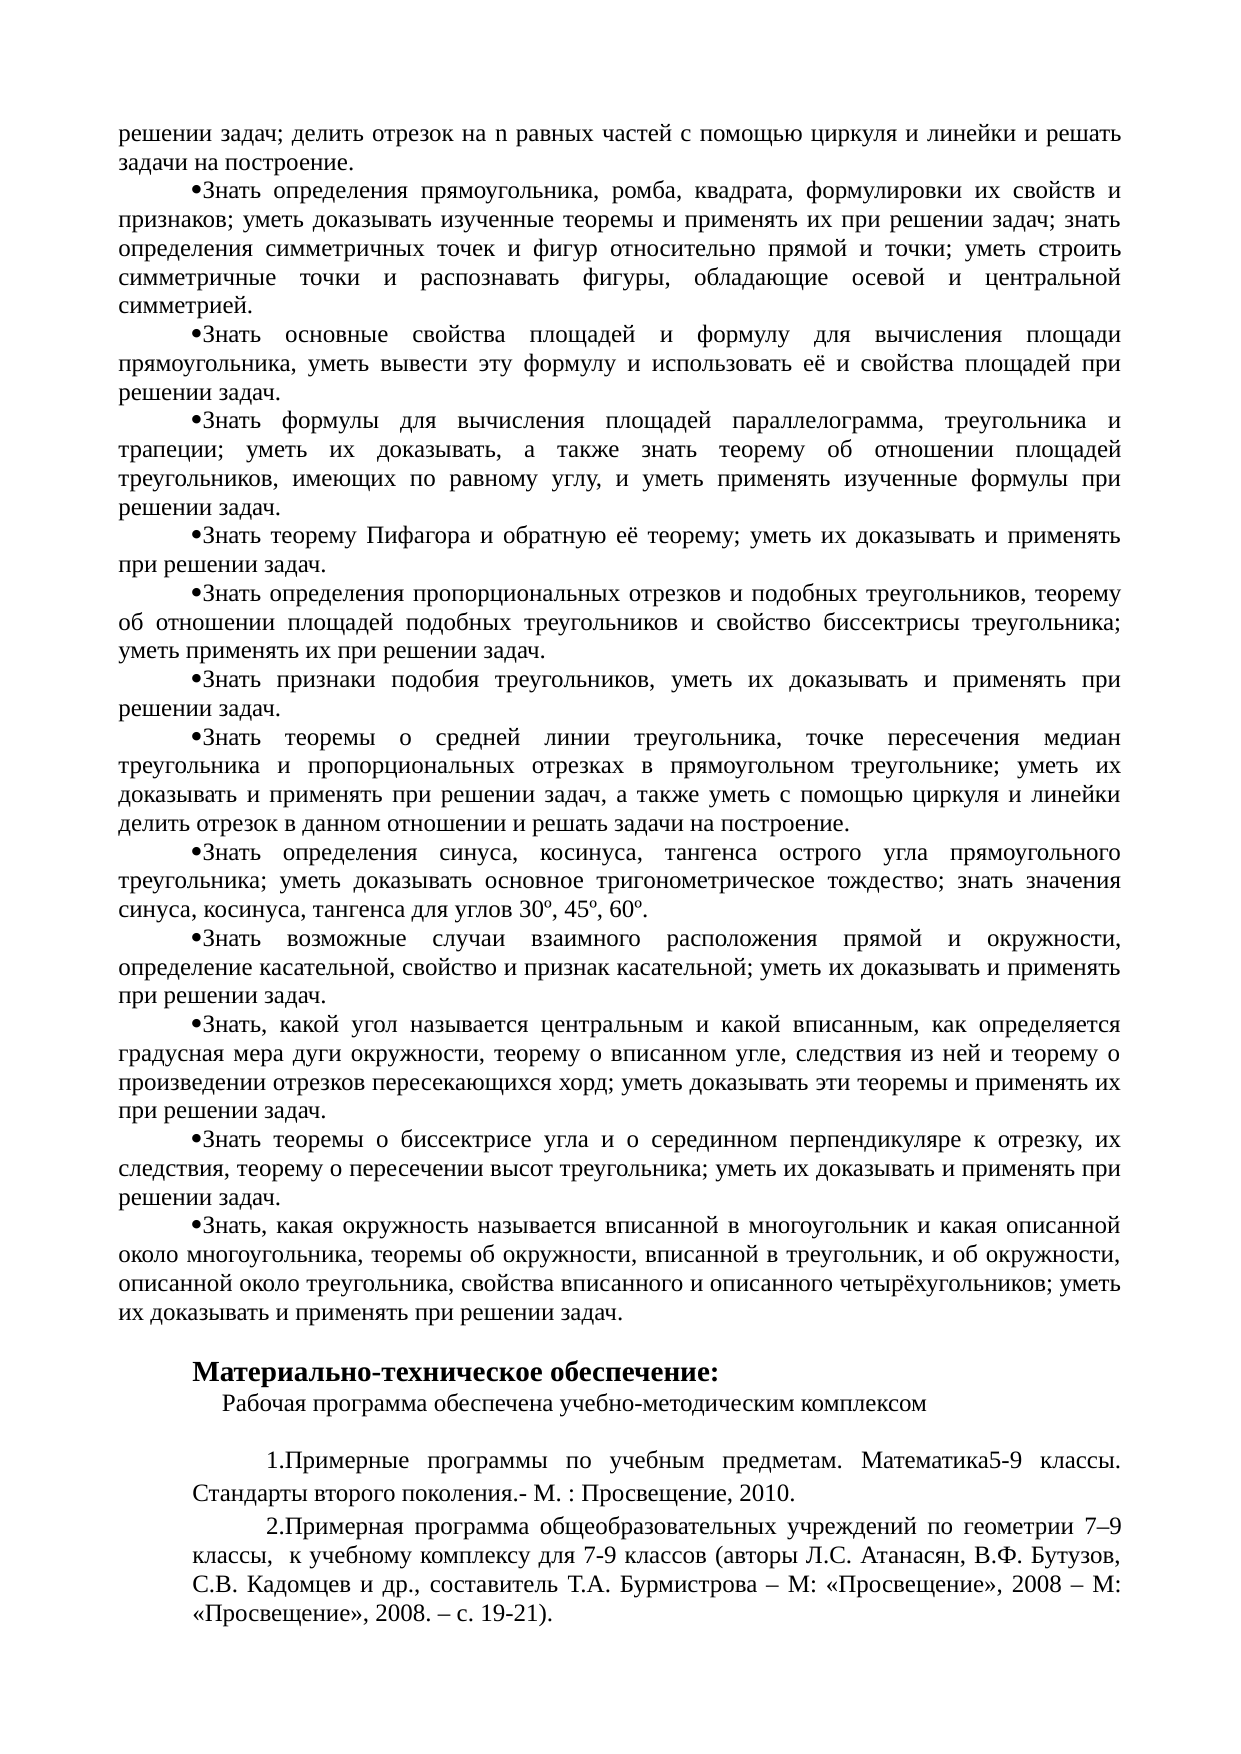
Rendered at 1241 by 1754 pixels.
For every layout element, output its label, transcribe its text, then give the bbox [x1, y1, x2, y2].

list Знать теоремы о средней линии треугольника, точке пересечения медиан треугольника и пропорциональных отрезках в прямоугольном треугольнике; уметь их доказывать и применять при решении задач, а также уметь с помощью циркуля и линейки делить отрезок в данном отношении и решать задачи на построение. [118, 722, 1122, 837]
list Знать теоремы о биссектрисе угла и о серединном перпендикуляре к отрезку, их следствия, теорему о пересечении высот треугольника; уметь их доказывать и применять при решении задач. [118, 1124, 1122, 1211]
list Знать, какая окружность называется вписанной в многоугольник и какая описанной около многоугольника, теоремы об окружности, вписанной в треугольник, и об окружности, описанной около треугольника, свойства вписанного и описанного четырёхугольников; уметь их доказывать и применять при решении задач. [118, 1211, 1122, 1326]
list Знать возможные случаи взаимного расположения прямой и окружности, определение касательной, свойство и признак касательной; уметь их доказывать и применять при решении задач. [118, 923, 1122, 1009]
text Материально-техническое обеспечение: [118, 1354, 1122, 1388]
list Знать определения пропорциональных отрезков и подобных треугольников, теорему об отношении площадей подобных треугольников и свойство биссектрисы треугольника; уметь применять их при решении задач. [118, 578, 1122, 664]
list Знать формулы для вычисления площадей параллелограмма, треугольника и трапеции; уметь их доказывать, а также знать теорему об отношении площадей треугольников, имеющих по равному углу, и уметь применять изученные формулы при решении задач. [118, 406, 1122, 521]
list Знать признаки подобия треугольников, уметь их доказывать и применять при решении задач. [118, 664, 1122, 722]
list решении задач; делить отрезок на n равных частей с помощью циркуля и линейки и решать задачи на построение. [118, 118, 1122, 176]
list Знать основные свойства площадей и формулу для вычисления площади прямоугольника, уметь вывести эту формулу и использовать её и свойства площадей при решении задач. [118, 319, 1122, 406]
text Рабочая программа обеспечена учебно-методическим комплексом [148, 1388, 1122, 1417]
list Знать теорему Пифагора и обратную её теорему; уметь их доказывать и применять при решении задач. [118, 521, 1122, 578]
list Знать определения прямоугольника, ромба, квадрата, формулировки их свойств и признаков; уметь доказывать изученные теоремы и применять их при решении задач; знать определения симметричных точек и фигур относительно прямой и точки; уметь строить симметричные точки и распознавать фигуры, обладающие осевой и центральной симметрией. [118, 176, 1122, 319]
list Примерные программы по учебным предметам. Математика5-9 классы. Стандарты второго поколения.- М. : Просвещение, 2010. [192, 1445, 1122, 1507]
list Знать, какой угол называется центральным и какой вписанным, как определяется градусная мера дуги окружности, теорему о вписанном угле, следствия из ней и теорему о произведении отрезков пересекающихся хорд; уметь доказывать эти теоремы и применять их при решении задач. [118, 1009, 1122, 1124]
list Знать определения синуса, косинуса, тангенса острого угла прямоугольного треугольника; уметь доказывать основное тригонометрическое тождество; знать значения синуса, косинуса, тангенса для углов 30º, 45º, 60º. [118, 837, 1122, 923]
list Примерная программа общеобразовательных учреждений по геометрии 7–9 классы, к учебному комплексу для 7-9 классов (авторы Л.С. Атанасян, В.Ф. Бутузов, С.В. Кадомцев и др., составитель Т.А. Бурмистрова – М: «Просвещение», 2008 – М: «Просвещение», 2008. – с. 19-21). [192, 1511, 1122, 1626]
